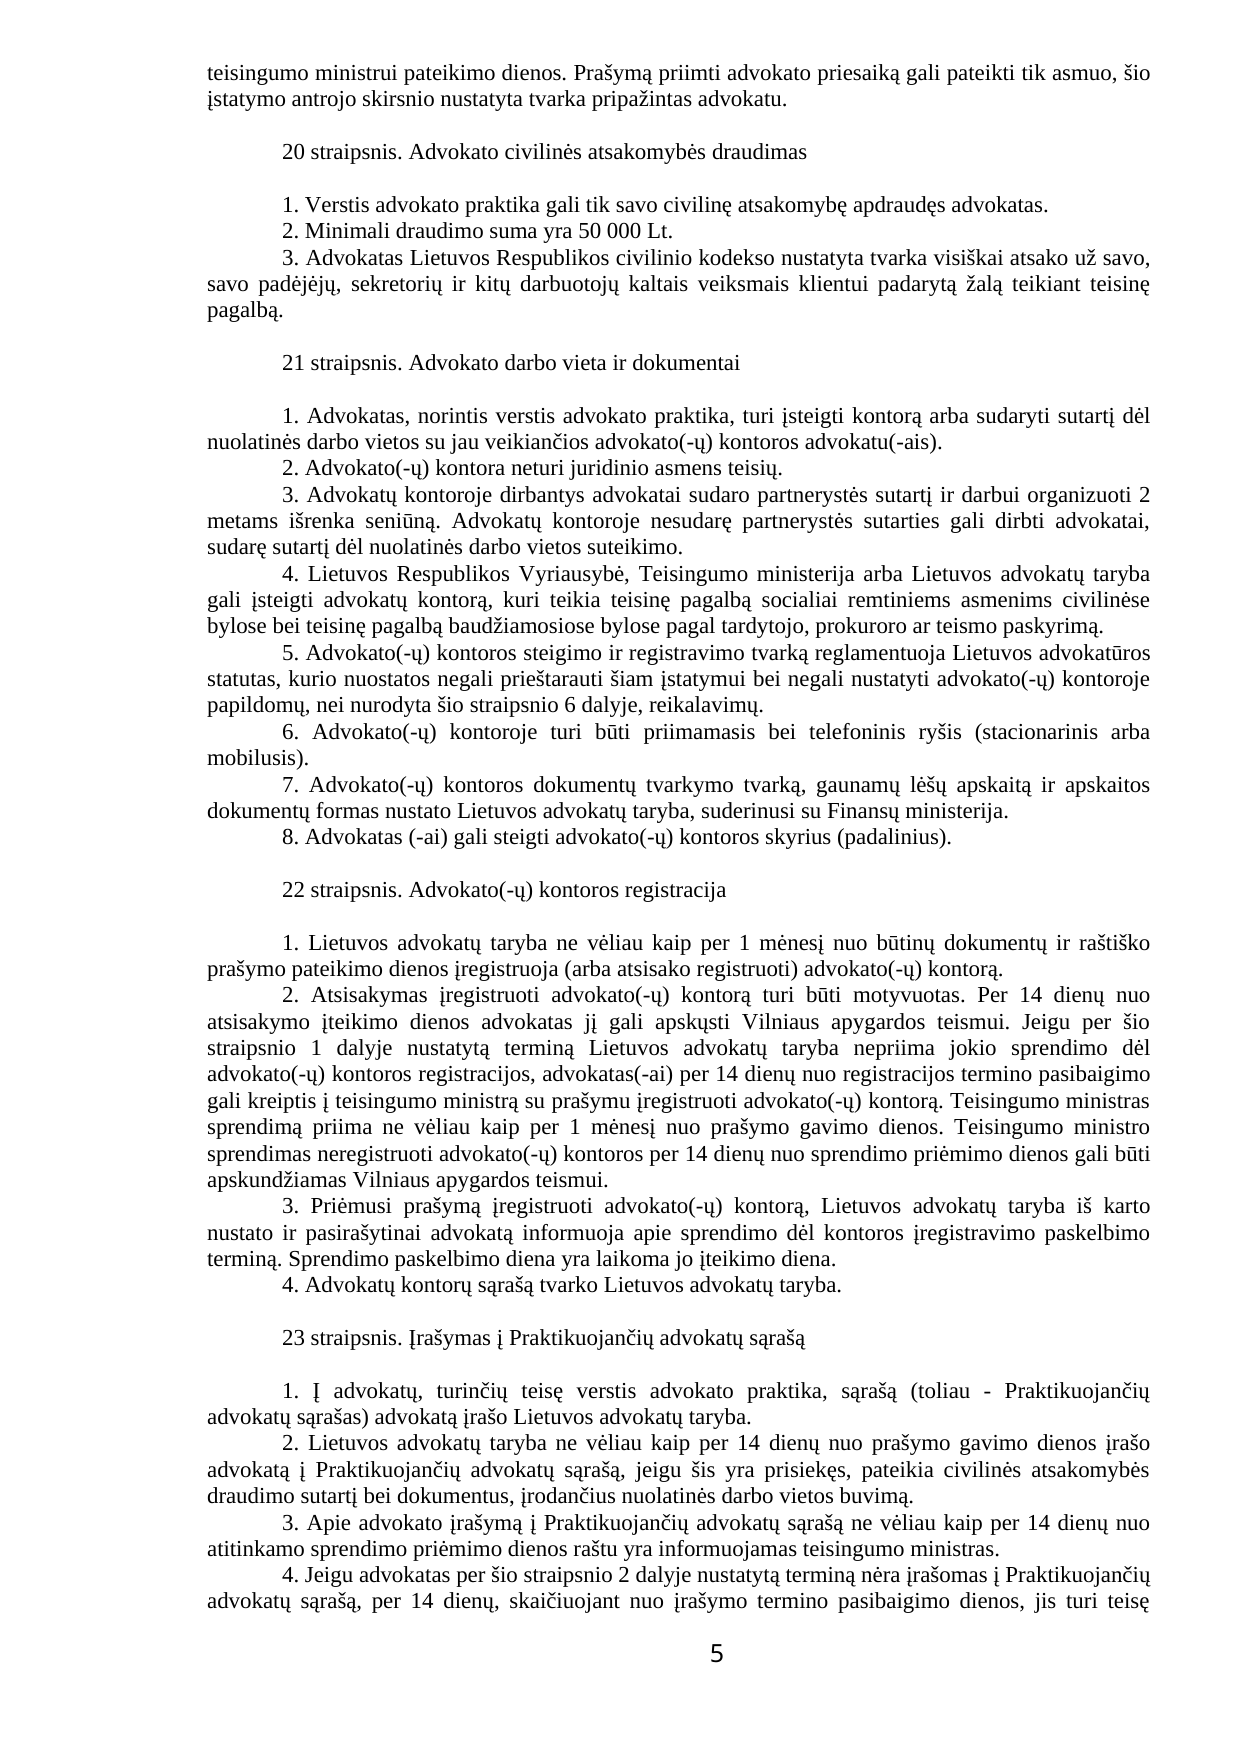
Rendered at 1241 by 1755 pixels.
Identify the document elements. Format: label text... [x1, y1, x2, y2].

text 4. Lietuvos Respublikos Vyriausybė, Teisingumo ministerija arba Lietuvos advokatų taryba gali įsteigti advokatų kontorą, kuri teikia teisinę pagalbą socialiai remtiniems asmenims civilinėse bylose bei teisinę pagalbą baudžiamosiose bylose pagal tardytojo, prokuroro ar teismo paskyrimą. [207, 560, 1152, 639]
text 5. Advokato(-ų) kontoros steigimo ir registravimo tvarką reglamentuoja Lietuvos advokatūros statutas, kurio nuostatos negali prieštarauti šiam įstatymui bei negali nustatyti advokato(-ų) kontoroje papildomų, nei nurodyta šio straipsnio 6 dalyje, reikalavimų. [207, 639, 1152, 718]
text 1. Advokatas, norintis verstis advokato praktika, turi įsteigti kontorą arba sudaryti sutartį dėl nuolatinės darbo vietos su jau veikiančios advokato(-ų) kontoros advokatu(-ais). [207, 402, 1152, 454]
text 22 straipsnis. Advokato(-ų) kontoros registracija [207, 876, 1152, 902]
text 1. Į advokatų, turinčių teisę verstis advokato praktika, sąrašą (toliau - Praktikuojančių advokatų sąrašas) advokatą įrašo Lietuvos advokatų taryba. [207, 1377, 1152, 1429]
text 3. Advokatas Lietuvos Respublikos civilinio kodekso nustatyta tvarka visiškai atsako už savo, savo padėjėjų, sekretorių ir kitų darbuotojų kaltais veiksmais klientui padarytą žalą teikiant teisinę pagalbą. [207, 243, 1152, 323]
text 4. Advokatų kontorų sąrašą tvarko Lietuvos advokatų taryba. [207, 1271, 1152, 1298]
text 2. Lietuvos advokatų taryba ne vėliau kaip per 14 dienų nuo prašymo gavimo dienos įrašo advokatą į Praktikuojančių advokatų sąrašą, jeigu šis yra prisiekęs, pateikia civilinės atsakomybės draudimo sutartį bei dokumentus, įrodančius nuolatinės darbo vietos buvimą. [207, 1429, 1152, 1508]
text 3. Priėmusi prašymą įregistruoti advokato(-ų) kontorą, Lietuvos advokatų taryba iš karto nustato ir pasirašytinai advokatą informuoja apie sprendimo dėl kontoros įregistravimo paskelbimo terminą. Sprendimo paskelbimo diena yra laikoma jo įteikimo diena. [207, 1192, 1152, 1271]
text 3. Apie advokato įrašymą į Praktikuojančių advokatų sąrašą ne vėliau kaip per 14 dienų nuo atitinkamo sprendimo priėmimo dienos raštu yra informuojamas teisingumo ministras. [207, 1508, 1152, 1561]
text 7. Advokato(-ų) kontoros dokumentų tvarkymo tvarką, gaunamų lėšų apskaitą ir apskaitos dokumentų formas nustato Lietuvos advokatų taryba, suderinusi su Finansų ministerija. [207, 771, 1152, 823]
text 2. Atsisakymas įregistruoti advokato(-ų) kontorą turi būti motyvuotas. Per 14 dienų nuo atsisakymo įteikimo dienos advokatas jį gali apskųsti Vilniaus apygardos teismui. Jeigu per šio straipsnio 1 dalyje nustatytą terminą Lietuvos advokatų taryba nepriima jokio sprendimo dėl advokato(-ų) kontoros registracijos, advokatas(-ai) per 14 dienų nuo registracijos termino pasibaigimo gali kreiptis į teisingumo ministrą su prašymu įregistruoti advokato(-ų) kontorą. Teisingumo ministras sprendimą priima ne vėliau kaip per 1 mėnesį nuo prašymo gavimo dienos. Teisingumo ministro sprendimas neregistruoti advokato(-ų) kontoros per 14 dienų nuo sprendimo priėmimo dienos gali būti apskundžiamas Vilniaus apygardos teismui. [207, 981, 1152, 1192]
text 2. Advokato(-ų) kontora neturi juridinio asmens teisių. [207, 454, 1152, 481]
text 4. Jeigu advokatas per šio straipsnio 2 dalyje nustatytą terminą nėra įrašomas į Praktikuojančių advokatų sąrašą, per 14 dienų, skaičiuojant nuo įrašymo termino pasibaigimo dienos, jis turi teisę [207, 1561, 1152, 1614]
text 6. Advokato(-ų) kontoroje turi būti priimamasis bei telefoninis ryšis (stacionarinis arba mobilusis). [207, 718, 1152, 771]
text 21 straipsnis. Advokato darbo vieta ir dokumentai [207, 349, 1152, 375]
text teisingumo ministrui pateikimo dienos. Prašymą priimti advokato priesaiką gali pateikti tik asmuo, šio įstatymo antrojo skirsnio nustatyta tvarka pripažintas advokatu. [207, 59, 1152, 112]
text 1. Verstis advokato praktika gali tik savo civilinę atsakomybę apdraudęs advokatas. [207, 191, 1152, 217]
text 2. Minimali draudimo suma yra 50 000 Lt. [207, 217, 1152, 243]
text 3. Advokatų kontoroje dirbantys advokatai sudaro partnerystės sutartį ir darbui organizuoti 2 metams išrenka seniūną. Advokatų kontoroje nesudarę partnerystės sutarties gali dirbti advokatai, sudarę sutartį dėl nuolatinės darbo vietos suteikimo. [207, 481, 1152, 560]
text 23 straipsnis. Įrašymas į Praktikuojančių advokatų sąrašą [207, 1324, 1152, 1350]
text 1. Lietuvos advokatų taryba ne vėliau kaip per 1 mėnesį nuo būtinų dokumentų ir raštiško prašymo pateikimo dienos įregistruoja (arba atsisako registruoti) advokato(-ų) kontorą. [207, 929, 1152, 981]
text 20 straipsnis. Advokato civilinės atsakomybės draudimas [207, 138, 1152, 164]
text 8. Advokatas (-ai) gali steigti advokato(-ų) kontoros skyrius (padalinius). [207, 823, 1152, 850]
